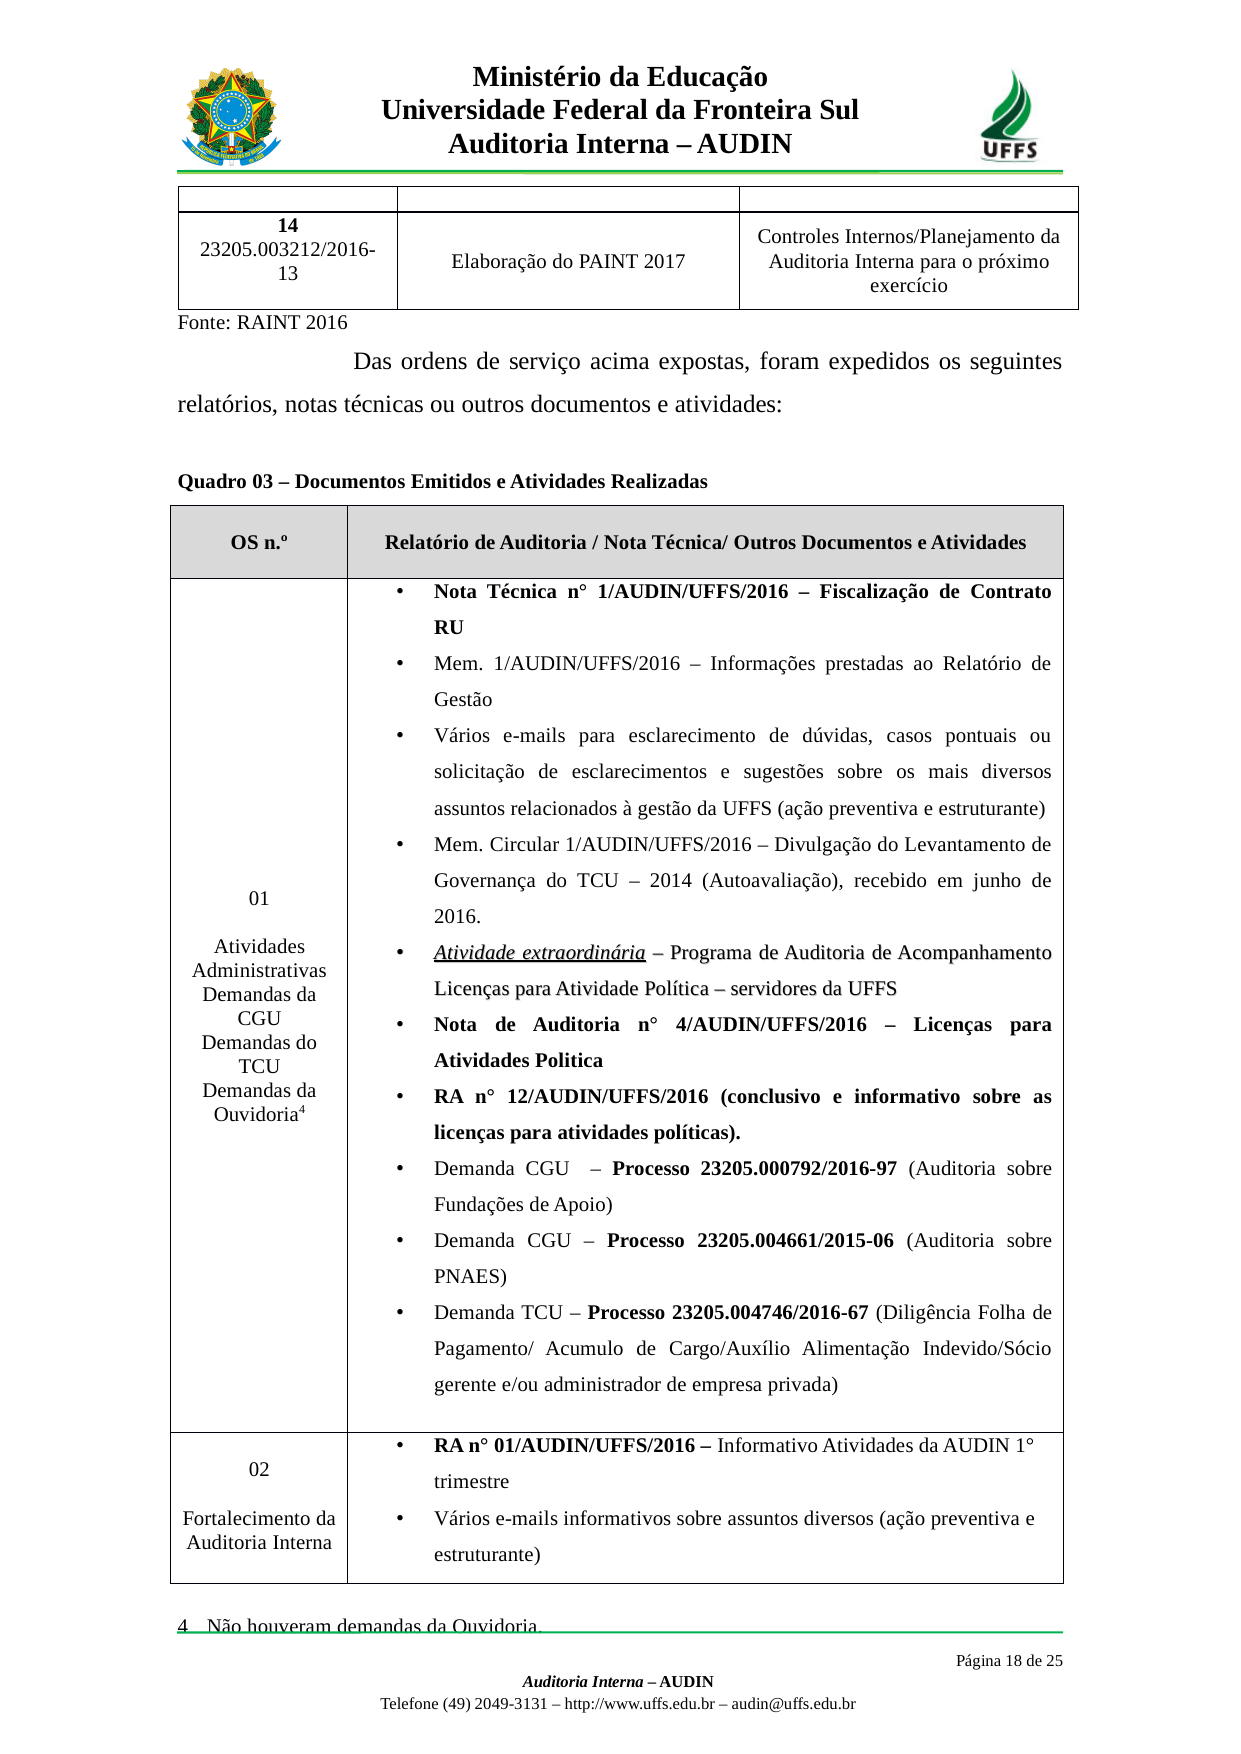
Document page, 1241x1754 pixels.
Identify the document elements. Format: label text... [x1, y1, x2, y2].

table_cell 01 Atividades Administrativas Demandas da CGU Demandas do TCU Demandas da Ouvidoria [171, 579, 347, 1432]
table_cell Controles Internos/Planejamento da Auditoria Interna para o próximo exercício [740, 213, 1078, 309]
table_cell [179, 187, 397, 211]
table_cell [740, 187, 1078, 211]
table_cell 02 Fortalecimento da Auditoria Interna [171, 1433, 347, 1583]
text Quadro 03 – Documentos Emitidos e Atividades Realizadas [177, 469, 1063, 493]
picture [966, 68, 1054, 166]
table_cell Elaboração do PAINT 2017 [398, 213, 739, 309]
table_header OS n.º [171, 506, 347, 578]
text Das ordens de serviço acima expostas, foram expedidos os seguintes relatórios, notas técnicas ou outros documentos e atividades: [177, 346, 1063, 418]
picture [181, 68, 282, 166]
table_cell Nota Técnica n° 1/AUDIN/UFFS/2016 – Fiscalização de Contrato RU Mem. 1/AUDIN/UFFS/2016 – Informações prestadas ao Relatório de Gestão Vários e-mails para esclarecimento de dúvidas, casos pontuais ou solicitação de esclarecimentos e sugestões sobre os mais diversos assuntos relacionados à gestão da UFFS (ação preventiva e estruturante) Mem. Circular 1/AUDIN/UFFS/2016 – Divulgação do Levantamento de Governança do TCU – 2014 (Autoavaliação), recebido em junho de 2016. Atividade extraordinária – Programa de Auditoria de Acompanhamento Licenças para Atividade Política – servidores da UFFS Nota de Auditoria n° 4/AUDIN/UFFS/2016 – Licenças para Atividades Politica RA n° 12/AUDIN/UFFS/2016 (conclusivo e informativo sobre as licenças para atividades políticas). Demanda CGU – Processo 23205.000792/2016-97 (Auditoria sobre Fundações de Apoio) Demanda CGU – Processo 23205.004661/2015-06 (Auditoria sobre PNAES) Demanda TCU – Processo 23205.004746/2016-67 (Diligência Folha de Pagamento/ Acumulo de Cargo/Auxílio Alimentação Indevido/Sócio gerente e/ou administrador de empresa privada) [348, 579, 1063, 1432]
table_header Relatório de Auditoria / Nota Técnica/ Outros Documentos e Atividades [348, 506, 1063, 578]
table_cell RA n° 01/AUDIN/UFFS/2016 – Informativo Atividades da AUDIN 1° trimestre Vários e-mails informativos sobre assuntos diversos (ação preventiva e estruturante) Reunião dos auditores chefes das auditorias internas das Ifes com sede em SC (fortalecimento das auditorias internas em trabalho de parceria e troca de informações) e destes com a CGU Apresentação da AUDIN em reunião do CONCUR (mandato 2016-2017) RA N° 05/AUDIN/UFFS/2016 – Informativo Atividades da AUDIN 2° trimestre RA N° 09/AUDIN/UFFS/2016 – Informativo Atividades da AUDIN 3° trimestre RA N° 16/AUDIN/UFFS/2016 – Informativo Atividades da AUDIN 4° trimestre [348, 1433, 1063, 1583]
table_cell [398, 187, 739, 211]
table_cell 14 23205.003212/2016-13 [179, 213, 397, 309]
text Fonte: RAINT 2016 [177, 310, 1063, 334]
